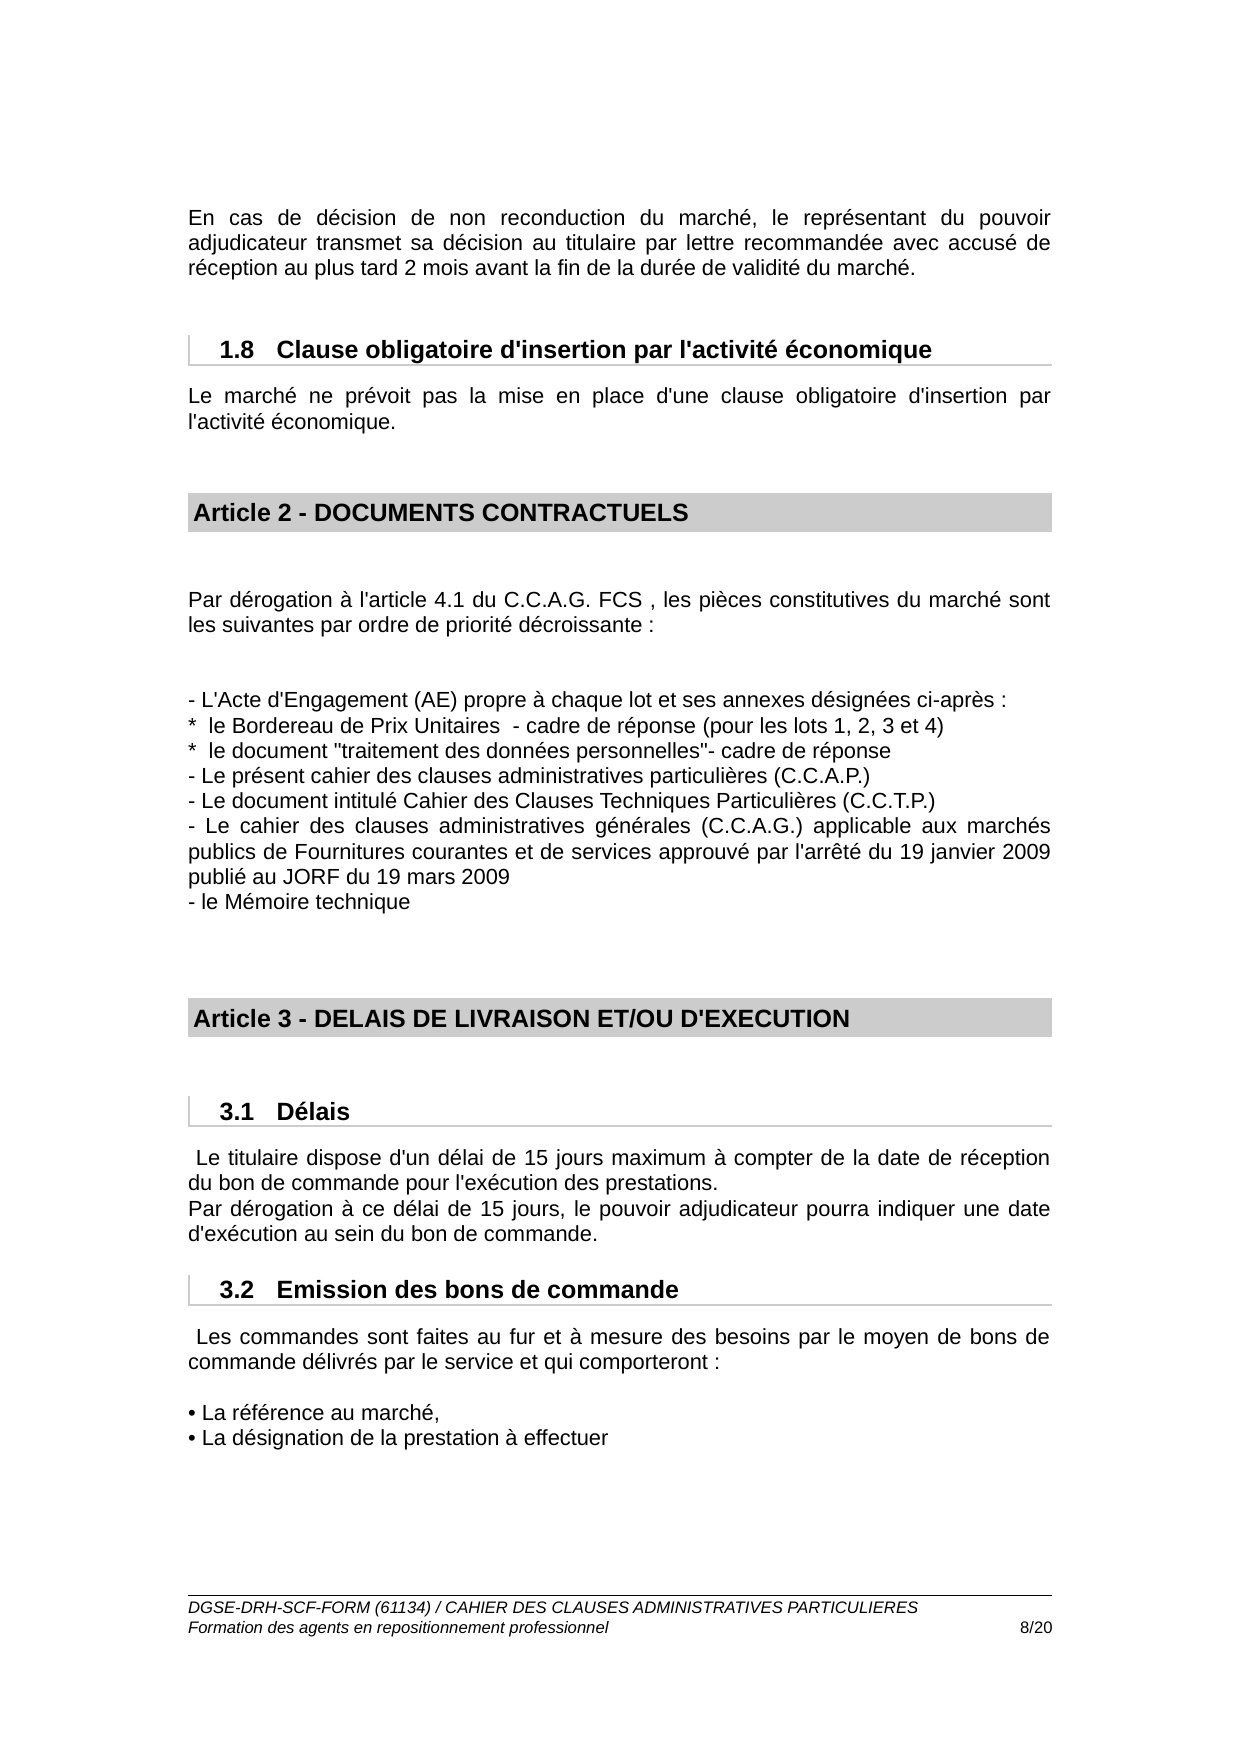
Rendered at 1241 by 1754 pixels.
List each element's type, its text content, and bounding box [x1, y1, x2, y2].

text • La désignation de la prestation à effectuer [188, 1425, 1052, 1450]
subtitle DOCUMENTS CONTRACTUELS [190, 495, 1050, 530]
subtitle Clause obligatoire d'insertion par l'activité économique [190, 335, 1052, 364]
subtitle DELAIS DE LIVRAISON ET/OU D'EXECUTION [190, 1001, 1050, 1035]
text Le marché ne prévoit pas la mise en place d'une clause obligatoire d'insertion par l'activité économique. [188, 383, 1052, 434]
text - Le présent cahier des clauses administratives particulières (C.C.A.P.) [188, 763, 1052, 788]
text - L'Acte d'Engagement (AE) propre à chaque lot et ses annexes désignées ci-après : [188, 687, 1052, 713]
subtitle Délais [190, 1096, 1052, 1125]
text Le titulaire dispose d'un délai de 15 jours maximum à compter de la date de réception du bon de commande pour l'exécution des prestations. [188, 1145, 1052, 1195]
text * le document "traitement des données personnelles"- cadre de réponse [188, 738, 1052, 763]
text - Le document intitulé Cahier des Clauses Techniques Particulières (C.C.T.P.) [188, 788, 1052, 813]
text - Le cahier des clauses administratives générales (C.C.A.G.) applicable aux marchés publics de Fournitures courantes et de services approuvé par l'arrêté du 19 janvier 2009 publié au JORF du 19 mars 2009 [188, 813, 1052, 889]
text Par dérogation à l'article 4.1 du C.C.A.G. FCS , les pièces constitutives du marché sont les suivantes par ordre de priorité décroissante : [188, 587, 1052, 637]
text • La référence au marché, [188, 1399, 1052, 1425]
text Par dérogation à ce délai de 15 jours, le pouvoir adjudicateur pourra indiquer une date d'exécution au sein du bon de commande. [188, 1195, 1052, 1246]
text - le Mémoire technique [188, 889, 1052, 914]
text En cas de décision de non reconduction du marché, le représentant du pouvoir adjudicateur transmet sa décision au titulaire par lettre recommandée avec accusé de réception au plus tard 2 mois avant la fin de la durée de validité du marché. [188, 204, 1052, 280]
subtitle Emission des bons de commande [190, 1275, 1052, 1304]
text * le Bordereau de Prix Unitaires - cadre de réponse (pour les lots 1, 2, 3 et 4) [188, 713, 1052, 738]
text Les commandes sont faites au fur et à mesure des besoins par le moyen de bons de commande délivrés par le service et qui comporteront : [188, 1324, 1052, 1374]
